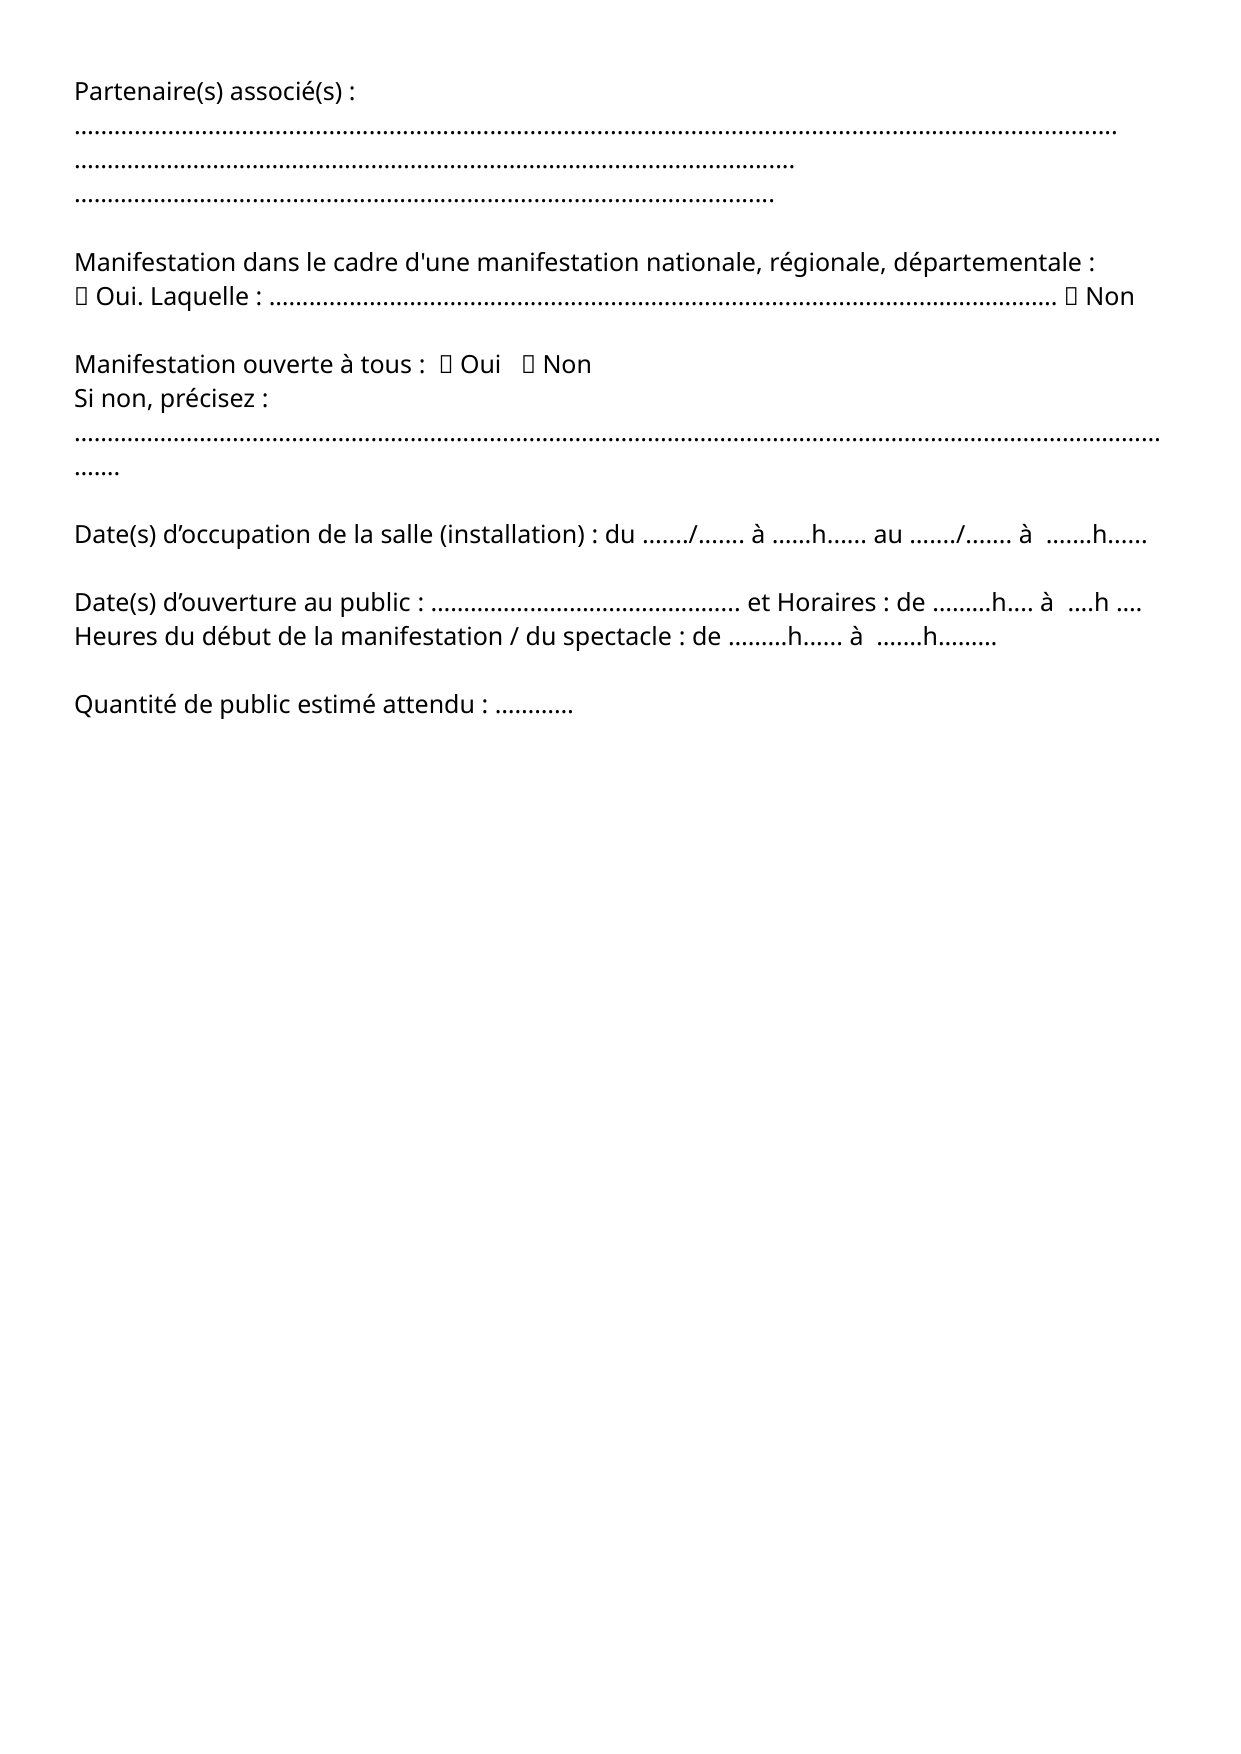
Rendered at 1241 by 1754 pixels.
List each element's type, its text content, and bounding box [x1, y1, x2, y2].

text Date(s) d’ouverture au public : ……………………………………..... et Horaires : de ………h.... à ….h .…Heures du début de la manifestation / du spectacle : de ………h...... à ….…h……… [74, 585, 1167, 653]
text Date(s) d’occupation de la salle (installation) : du …..../....... à ……h...... au …..../....... à ….…h...... [74, 517, 1167, 551]
text Manifestation dans le cadre d'une manifestation nationale, régionale, départementale : [74, 244, 1167, 278]
text ………………………………………………………………………............................……………………….............................................................................. [74, 142, 1167, 210]
text Partenaire(s) associé(s) : …........................................................................................................................…………….................. [74, 74, 1167, 142]
text Manifestation ouverte à tous :  Oui  Non [74, 346, 1167, 380]
text Si non, précisez : ………………………………………………………………………………………………………………………………………………………. [74, 380, 1167, 483]
text Quantité de public estimé attendu : ………… [74, 687, 1167, 721]
text  Oui. Laquelle : …................................................................................................……………….  Non [74, 278, 1167, 312]
